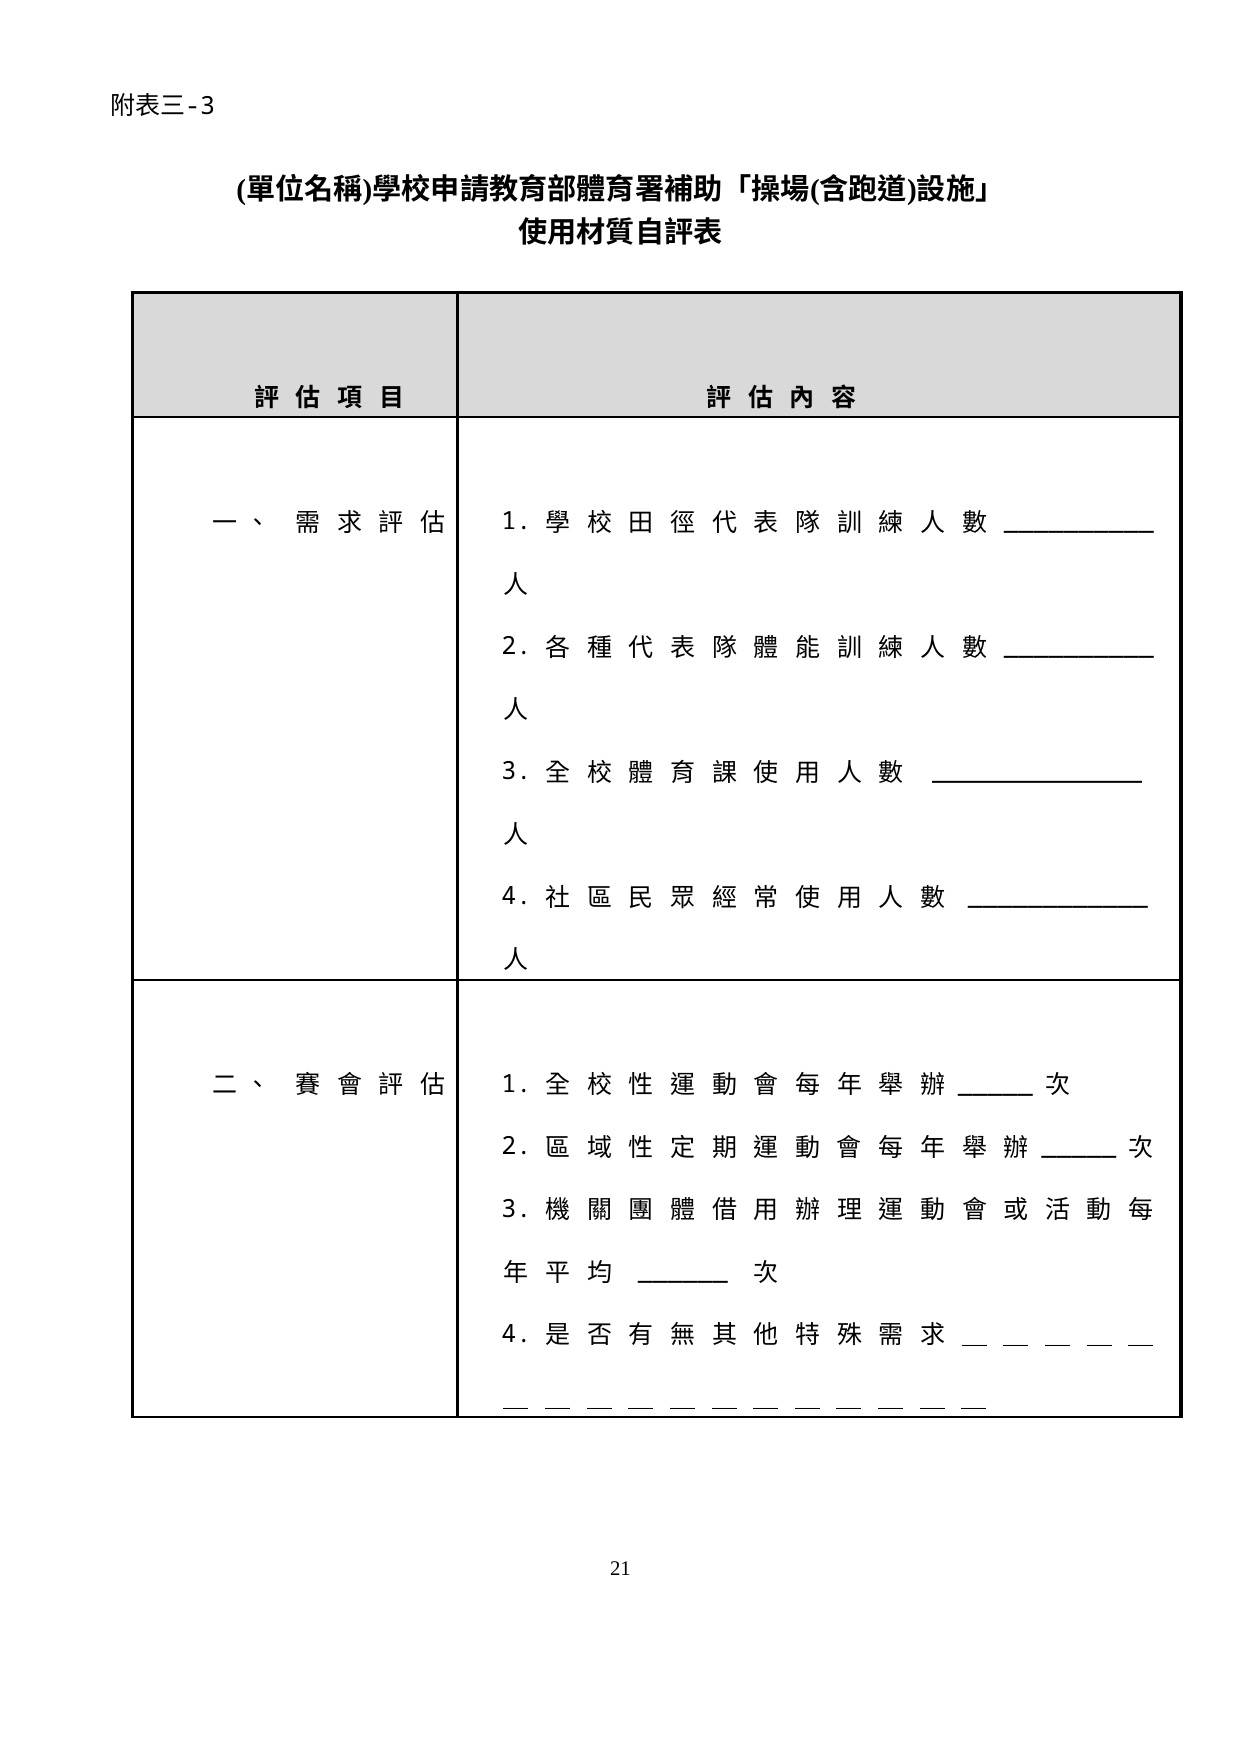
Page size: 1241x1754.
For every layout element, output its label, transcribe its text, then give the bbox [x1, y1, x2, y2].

text 使用材質自評表 [203, 208, 1037, 251]
table_cell 一、需求評估 [134, 418, 456, 978]
table_cell 1.學校田徑代表隊訓練人數__________人 2.各種代表隊體能訓練人數__________人 3.全校體育課使用人數______________人 4.社區民眾經常使用人數____________人 [459, 418, 1179, 978]
table_header 評估項目 [134, 294, 456, 416]
text 附表三-3 [110, 85, 225, 121]
text [95, 78, 240, 129]
table_header 評估內容 [459, 294, 1179, 416]
table_cell 二、賽會評估 [134, 981, 456, 1416]
table_cell 1.全校性運動會每年舉辦_____次 2.區域性定期運動會每年舉辦_____次 3.機關團體借用辦理運動會或活動每年平均______次 4.是否有無其他特殊需求＿＿＿＿＿＿＿＿＿＿＿＿＿＿＿＿＿ [459, 981, 1179, 1416]
text (單位名稱)學校申請教育部體育署補助「操場(含跑道)設施」 [203, 166, 1037, 208]
